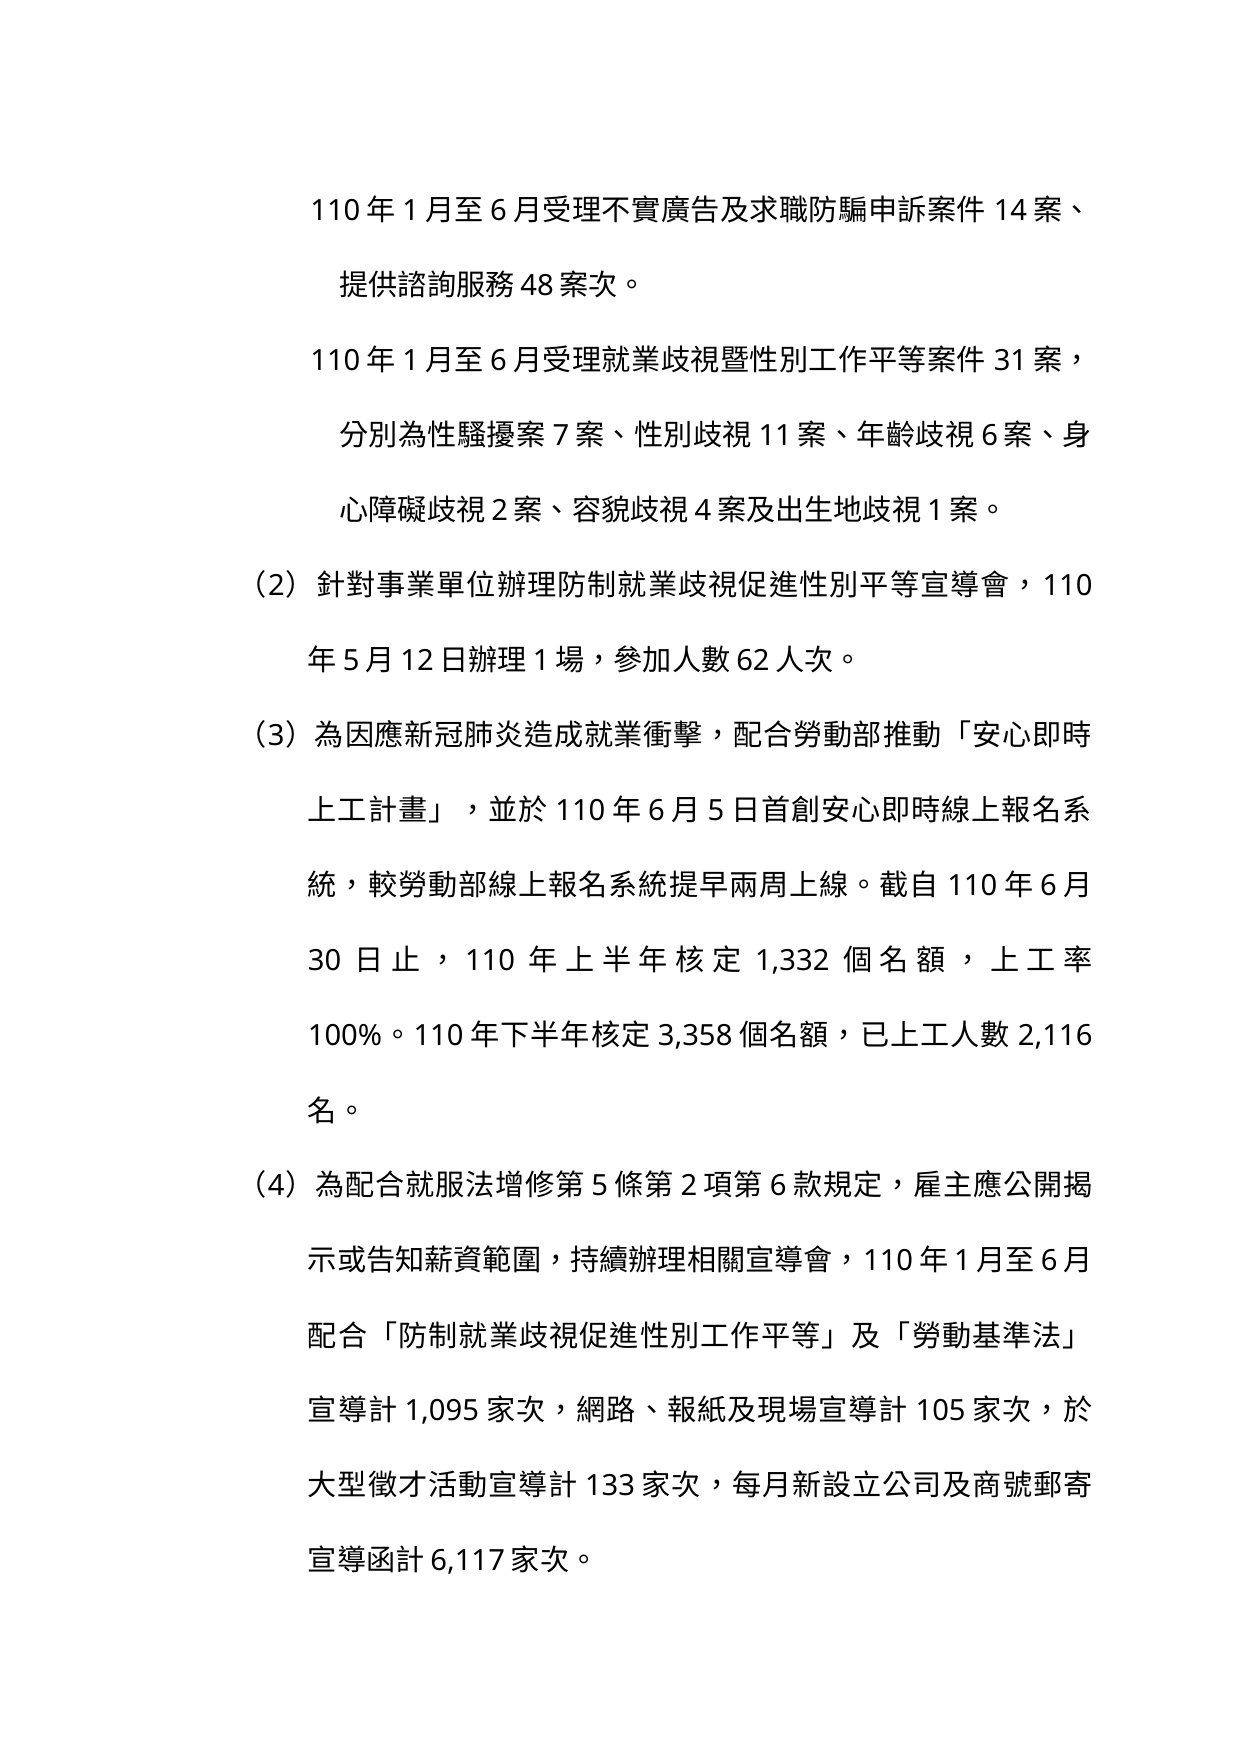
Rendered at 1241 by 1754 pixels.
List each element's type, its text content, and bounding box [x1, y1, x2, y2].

text （2）針對事業單位辦理防制就業歧視促進性別平等宣導會，110年5月12日辦理1場，參加人數62人次。 [238, 539, 1092, 689]
text 110年1月至6月受理不實廣告及求職防騙申訴案件14案、提供諮詢服務48案次。 [310, 164, 1092, 314]
text （4）為配合就服法增修第5條第2項第6款規定，雇主應公開揭示或告知薪資範圍，持續辦理相關宣導會，110年1月至6月配合「防制就業歧視促進性別工作平等」及「勞動基準法」宣導計1,095家次，網路、報紙及現場宣導計105家次，於大型徵才活動宣導計133家次，每月新設立公司及商號郵寄宣導函計6,117家次。 [238, 1139, 1092, 1589]
text （3）為因應新冠肺炎造成就業衝擊，配合勞動部推動「安心即時上工計畫」，並於110年6月5日首創安心即時線上報名系統，較勞動部線上報名系統提早兩周上線。截自110年6月30日止，110年上半年核定1,332個名額，上工率100%。110年下半年核定3,358個名額，已上工人數2,116名。 [238, 689, 1092, 1139]
text 110年1月至6月受理就業歧視暨性別工作平等案件31案，分別為性騷擾案7案、性別歧視11案、年齡歧視6案、身心障礙歧視2案、容貌歧視4案及出生地歧視1案。 [310, 314, 1092, 539]
